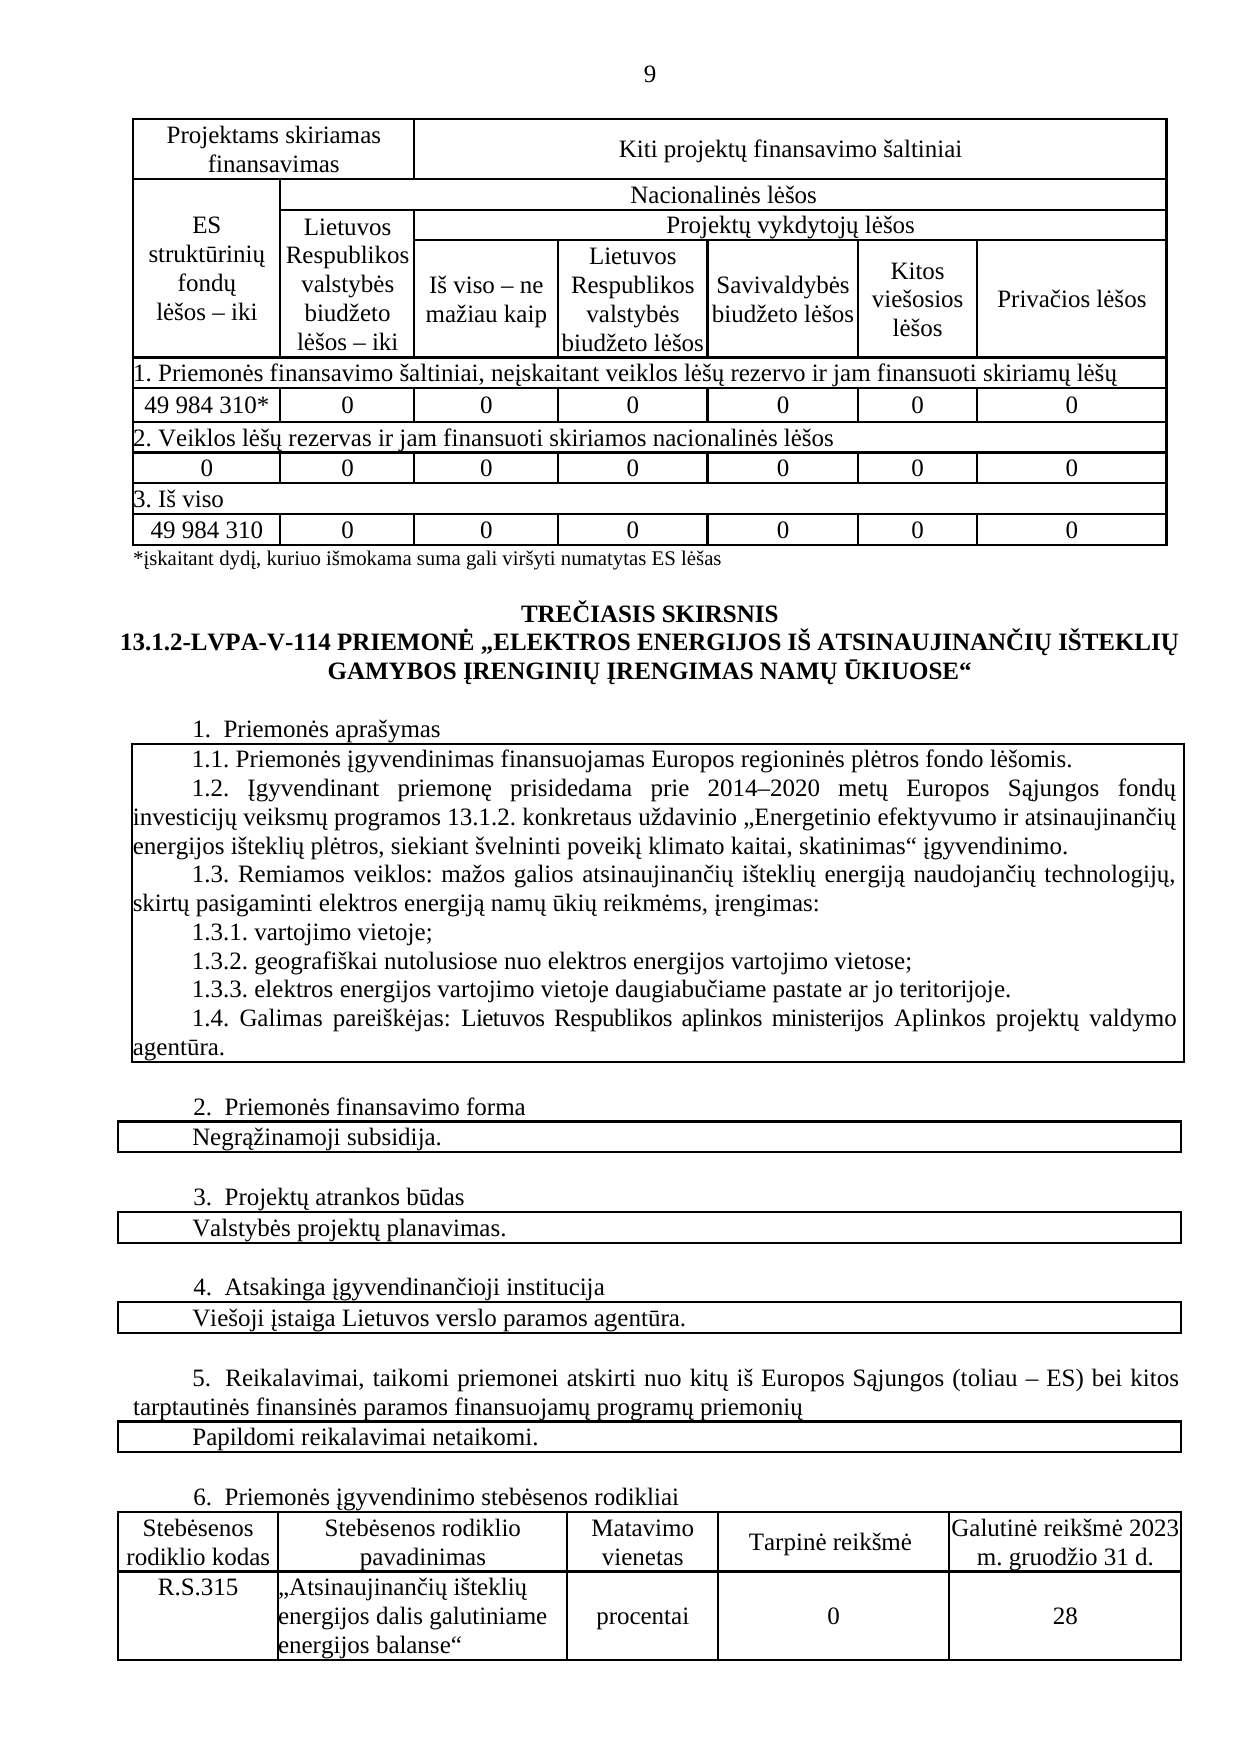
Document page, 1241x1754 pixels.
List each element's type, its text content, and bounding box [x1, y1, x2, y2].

table_cell 1. Priemonės finansavimo šaltiniai, neįskaitant veiklos lėšų rezervo ir jam finansuoti skiriamų lėšų [134, 359, 1165, 387]
table_cell 0 [978, 515, 1165, 544]
table_cell 0 [559, 454, 706, 482]
table_cell 0 [559, 389, 706, 421]
table_cell Kitos viešosios lėšos [859, 241, 976, 356]
text 4. Atsakinga įgyvendinančioji institucija [193, 1272, 1181, 1301]
table_header Galutinė reikšmė 2023 m. gruodžio 31 d. [950, 1513, 1180, 1570]
table_cell 2. Veiklos lėšų rezervas ir jam finansuoti skiriamos nacionalinės lėšos [134, 423, 1165, 451]
table_cell 0 [415, 389, 557, 421]
text 6. Priemonės įgyvendinimo stebėsenos rodikliai [193, 1482, 1181, 1511]
table_header Stebėsenos rodiklio kodas [119, 1513, 277, 1570]
table_header Negrąžinamoji subsidija. [119, 1123, 1180, 1151]
table_cell 0 [859, 454, 976, 482]
table_cell 0 [134, 454, 279, 482]
table_cell 0 [559, 515, 706, 544]
table_cell 0 [859, 389, 976, 421]
table_cell Lietuvos Respublikos valstybės biudžeto lėšos – iki [281, 211, 413, 356]
table_cell 28 [950, 1573, 1180, 1659]
table_cell 0 [415, 454, 557, 482]
table_cell Savivaldybės biudžeto lėšos [709, 241, 857, 356]
table_cell ES struktūrinių fondų lėšos – iki [134, 180, 279, 356]
table_header Stebėsenos rodiklio pavadinimas [279, 1513, 566, 1570]
text 2. Priemonės finansavimo forma [193, 1092, 1181, 1120]
table_header Tarpinė reikšmė [719, 1513, 948, 1570]
table_cell 0 [978, 389, 1165, 421]
table_cell procentai [568, 1573, 717, 1659]
table_cell „Atsinaujinančių išteklių energijos dalis galutiniame energijos balanse“ [279, 1573, 566, 1659]
table_cell 0 [719, 1573, 948, 1659]
table_header Kiti projektų finansavimo šaltiniai [415, 120, 1165, 178]
table_header Papildomi reikalavimai netaikomi. [119, 1423, 1180, 1451]
table_cell 0 [281, 389, 413, 421]
text TREČIASIS SKIRSNIS [118, 599, 1181, 627]
table_header Viešoji įstaiga Lietuvos verslo paramos agentūra. [119, 1303, 1180, 1332]
text 13.1.2-LVPA-V-114 PRIEMONĖ „ELEKTROS ENERGIJOS IŠ ATSINAUJINANČIŲ IŠTEKLIŲ GAMYBOS ĮRENGINIŲ ĮRENGIMAS NAMŲ ŪKIUOSE“ [118, 627, 1181, 685]
table_cell Iš viso – ne mažiau kaip [415, 241, 557, 356]
text 3. Projektų atrankos būdas [193, 1182, 1181, 1211]
table_cell 0 [281, 515, 413, 544]
table_cell 0 [709, 389, 857, 421]
text 5. Reikalavimai, taikomi priemonei atskirti nuo kitų iš Europos Sąjungos (toliau – ES) bei kitos tarptautinės finansinės paramos finansuojamų programų priemonių [133, 1363, 1181, 1420]
table_cell 0 [281, 454, 413, 482]
table_cell R.S.315 [119, 1573, 277, 1659]
table_cell 0 [709, 515, 857, 544]
table_cell 0 [859, 515, 976, 544]
table_cell Projektų vykdytojų lėšos [415, 211, 1165, 239]
table_cell 49 984 310* [134, 389, 279, 421]
table_cell Privačios lėšos [978, 241, 1165, 356]
table_cell 0 [709, 454, 857, 482]
text *įskaitant dydį, kuriuo išmokama suma gali viršyti numatytas ES lėšas [118, 546, 1181, 570]
table_cell 3. Iš viso [134, 484, 1165, 513]
table_cell 0 [978, 454, 1165, 482]
table_header Matavimo vienetas [568, 1513, 717, 1570]
table_header 1.1. Priemonės įgyvendinimas finansuojamas Europos regioninės plėtros fondo lėšomis. 1.2. Įgyvendinant priemonę prisidedama prie 2014–2020 metų Europos Sąjungos fondų investicijų veiksmų programos 13.1.2. konkretaus uždavinio „Energetinio efektyvumo ir atsinaujinančių energijos išteklių plėtros, siekiant švelninti poveikį klimato kaitai, skatinimas“ įgyvendinimo. 1.3. Remiamos veiklos: mažos galios atsinaujinančių išteklių energiją naudojančių technologijų, skirtų pasigaminti elektros energiją namų ūkių reikmėms, įrengimas: 1.3.1. vartojimo vietoje; 1.3.2. geografiškai nutolusiose nuo elektros energijos vartojimo vietose; 1.3.3. elektros energijos vartojimo vietoje daugiabučiame pastate ar jo teritorijoje. 1.4. Galimas pareiškėjas: Lietuvos Respublikos aplinkos ministerijos Aplinkos projektų valdymo agentūra. [133, 745, 1183, 1061]
table_cell Lietuvos Respublikos valstybės biudžeto lėšos [559, 241, 706, 356]
table_header Projektams skiriamas finansavimas [134, 120, 413, 178]
table_cell Nacionalinės lėšos [281, 180, 1165, 208]
text 1. Priemonės aprašymas [192, 714, 546, 742]
table_cell 0 [415, 515, 557, 544]
table_header Valstybės projektų planavimas. [119, 1213, 1180, 1242]
table_cell 49 984 310 [134, 515, 279, 544]
